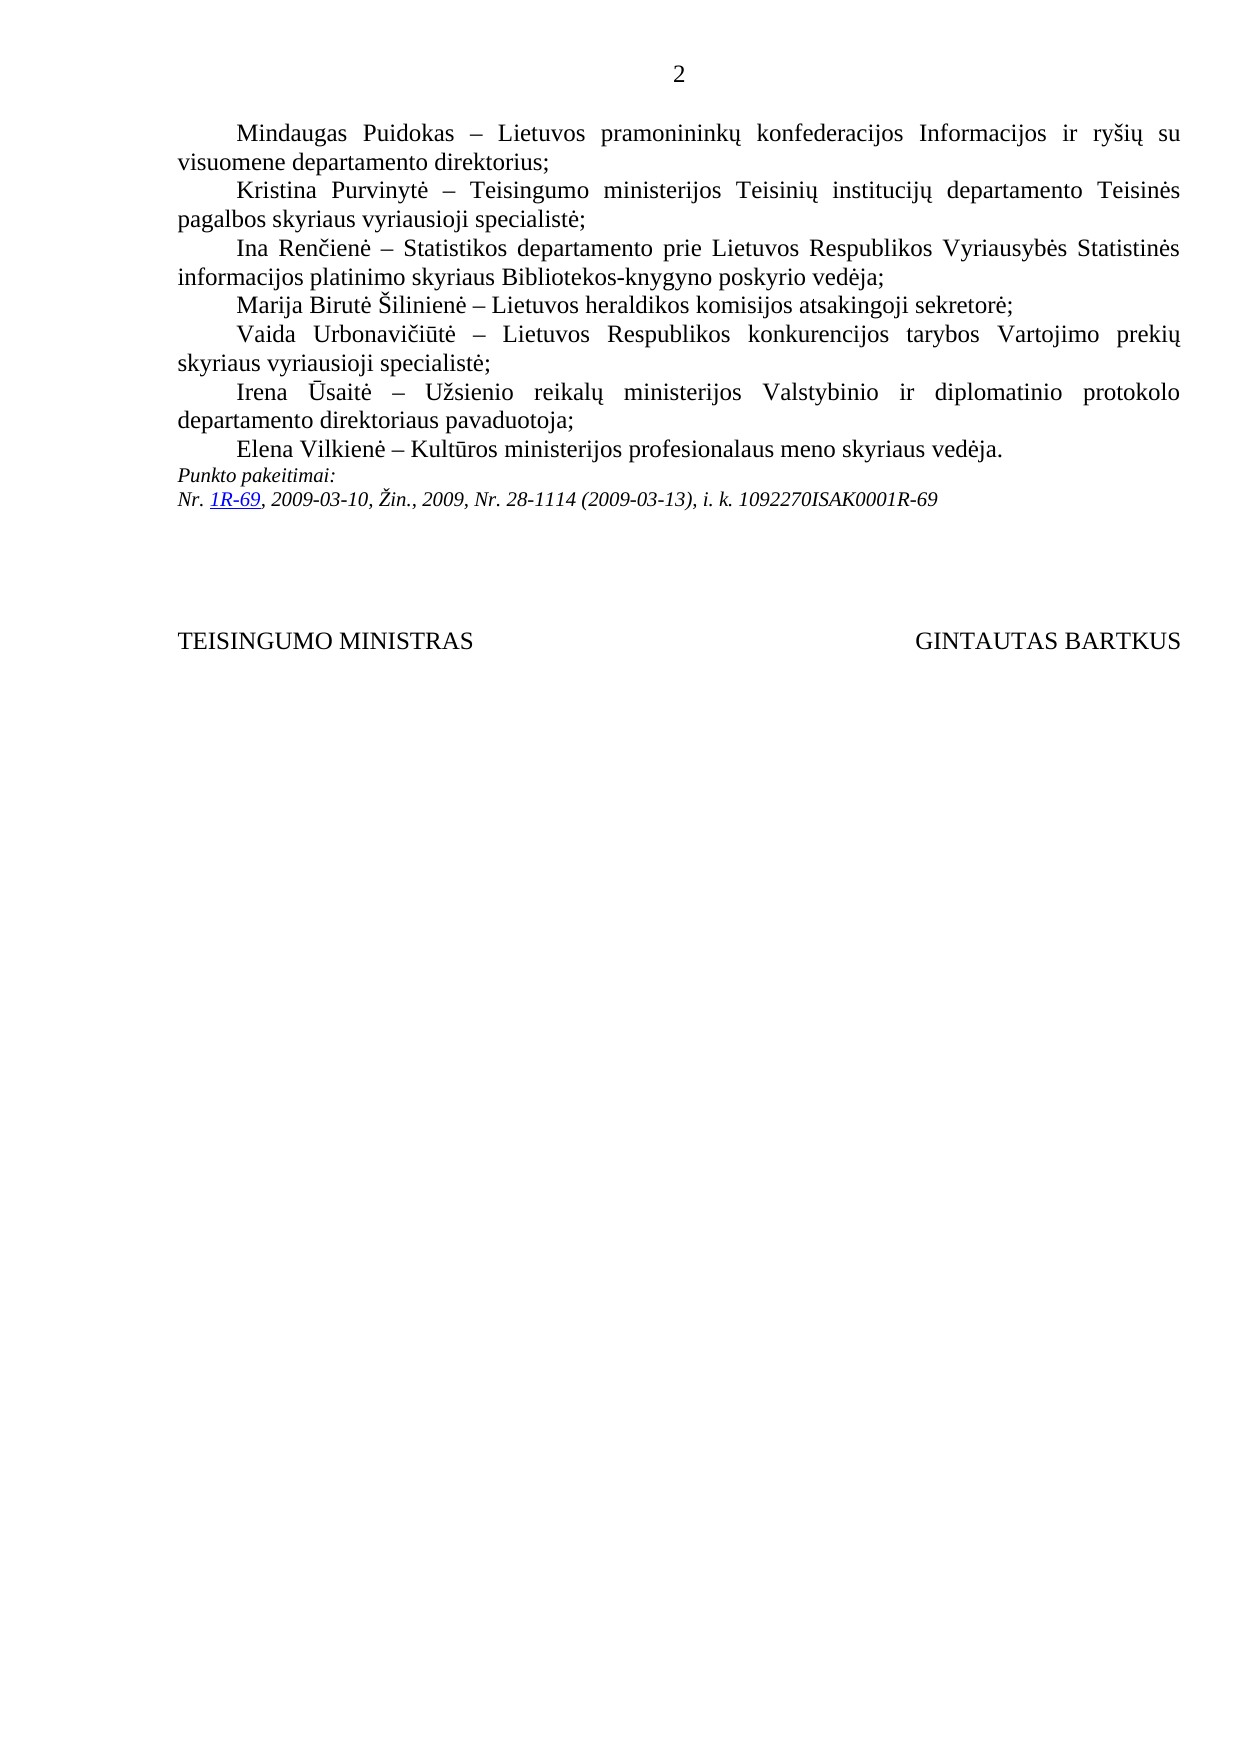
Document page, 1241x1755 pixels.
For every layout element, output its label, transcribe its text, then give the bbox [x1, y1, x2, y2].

text Kristina Purvinytė – Teisingumo ministerijos Teisinių institucijų departamento Teisinės pagalbos skyriaus vyriausioji specialistė; [177, 176, 1181, 233]
text Mindaugas Puidokas – Lietuvos pramonininkų konfederacijos Informacijos ir ryšių su visuomene departamento direktorius; [177, 118, 1181, 176]
text Punkto pakeitimai: [177, 463, 1181, 487]
text Marija Birutė Šilinienė – Lietuvos heraldikos komisijos atsakingoji sekretorė; [177, 291, 1181, 319]
text Irena Ūsaitė – Užsienio reikalų ministerijos Valstybinio ir diplomatinio protokolo departamento direktoriaus pavaduotoja; [177, 377, 1181, 434]
text TEISINGUMO MINISTRAS GINTAUTAS BARTKUS [177, 626, 1181, 655]
text Elena Vilkienė – Kultūros ministerijos profesionalaus meno skyriaus vedėja. [177, 434, 1181, 463]
text Vaida Urbonavičiūtė – Lietuvos Respublikos konkurencijos tarybos Vartojimo prekių skyriaus vyriausioji specialistė; [177, 319, 1181, 377]
text Nr. 1R-69, 2009-03-10, Žin., 2009, Nr. 28-1114 (2009-03-13), i. k. 1092270ISAK0001R-69 [177, 487, 1181, 511]
text Ina Renčienė – Statistikos departamento prie Lietuvos Respublikos Vyriausybės Statistinės informacijos platinimo skyriaus Bibliotekos-knygyno poskyrio vedėja; [177, 233, 1181, 291]
